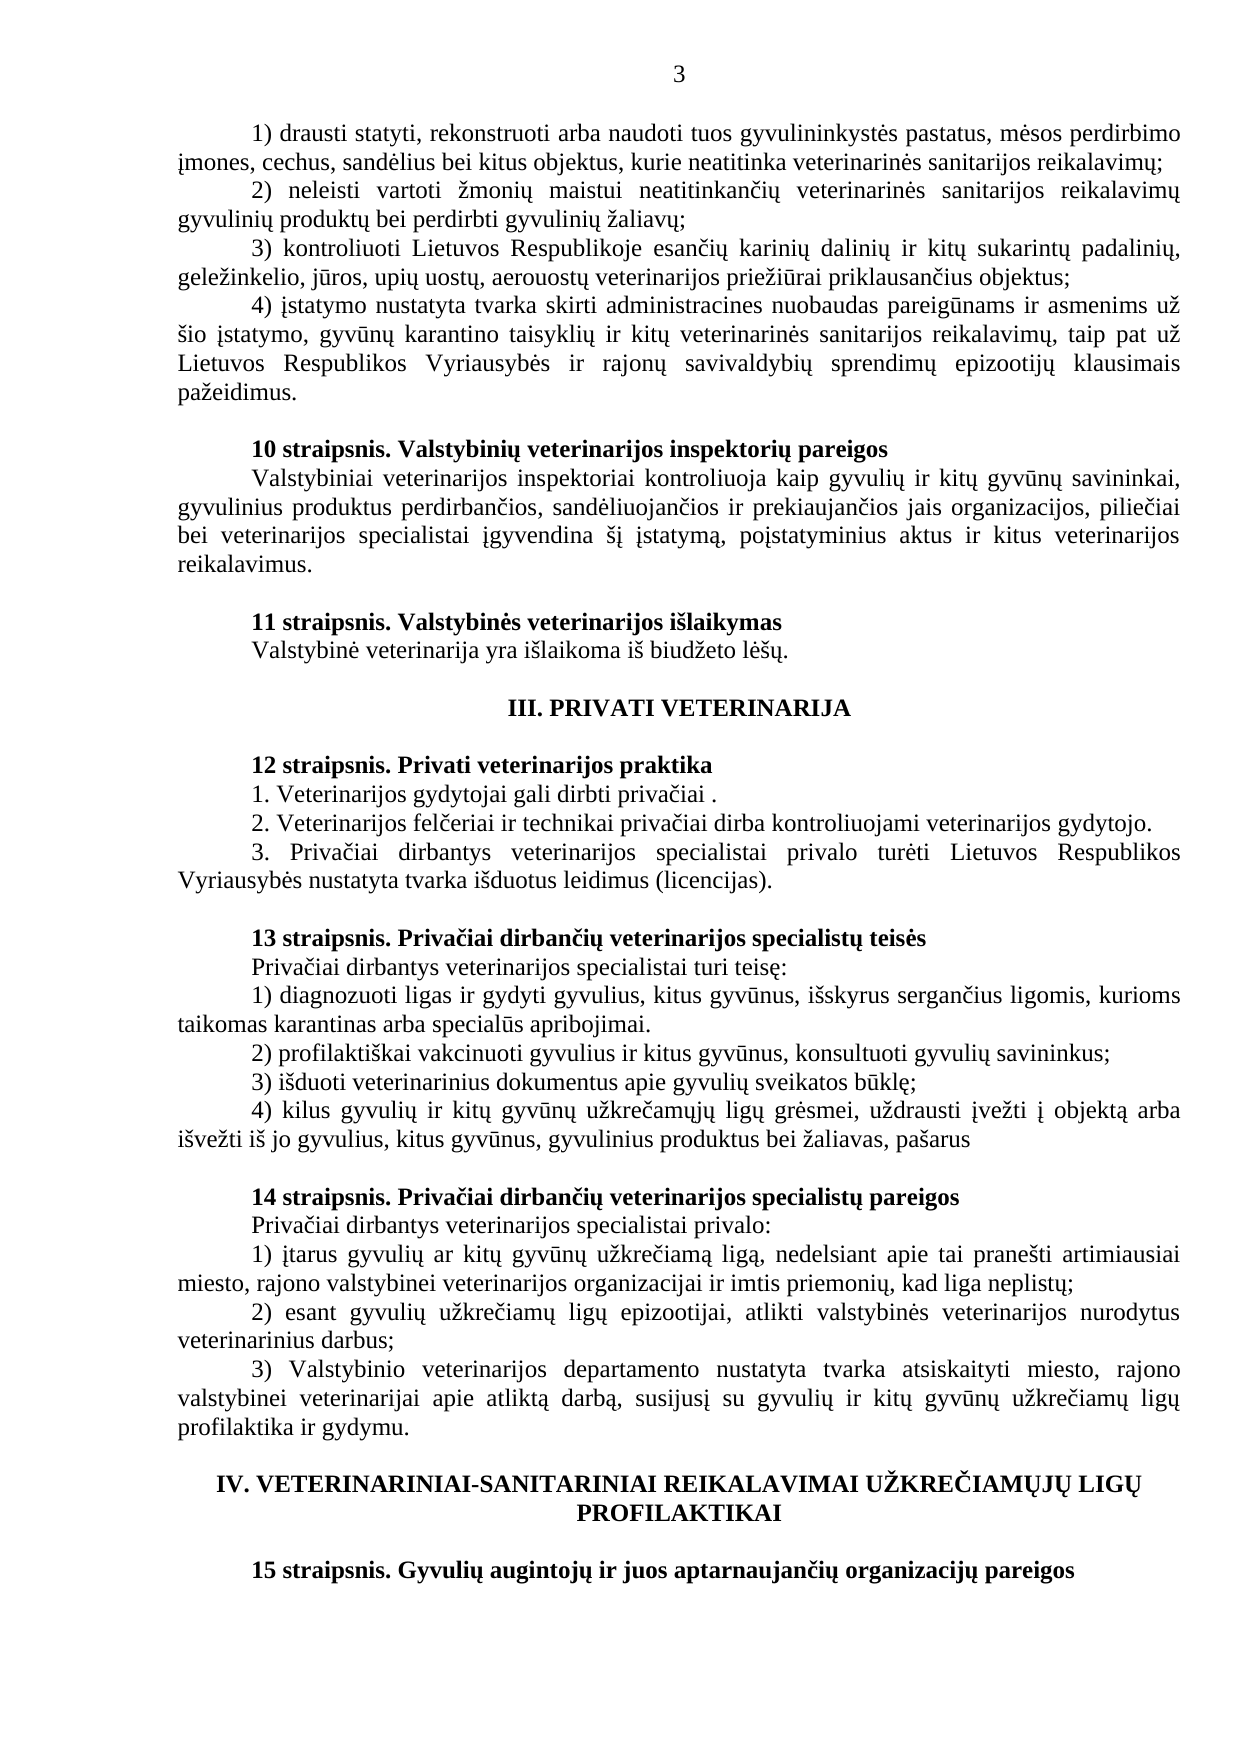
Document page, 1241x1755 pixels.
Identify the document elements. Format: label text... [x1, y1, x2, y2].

text Privačiai dirbantys veterinarijos specialistai privalo: [177, 1211, 1181, 1239]
text 15 straipsnis. Gyvulių augintojų ir juos aptarnaujančių organizacijų pareigos [177, 1556, 1181, 1584]
text 10 straipsnis. Valstybinių veterinarijos inspektorių pareigos [177, 434, 1181, 463]
text 4) įstatymo nustatyta tvarka skirti administracines nuobaudas pareigūnams ir asmenims už šio įstatymo, gyvūnų karantino taisyklių ir kitų veterinarinės sanitarijos reikalavimų, taip pat už Lietuvos Respublikos Vyriausybės ir rajonų savivaldybių sprendimų epizootijų klausimais pažeidimus. [177, 291, 1181, 406]
text 1. Veterinarijos gydytojai gali dirbti privačiai . [177, 779, 1181, 808]
text 3) kontroliuoti Lietuvos Respublikoje esančių karinių dalinių ir kitų sukarintų padalinių, geležinkelio, jūros, upių uostų, aerouostų veterinarijos priežiūrai priklausančius objektus; [177, 233, 1181, 291]
text Privačiai dirbantys veterinarijos specialistai turi teisę: [177, 952, 1181, 981]
text 2) neleisti vartoti žmonių maistui neatitinkančių veterinarinės sanitarijos reikalavimų gyvulinių produktų bei perdirbti gyvulinių žaliavų; [177, 176, 1181, 233]
text 4) kilus gyvulių ir kitų gyvūnų užkrečamųjų ligų grėsmei, uždrausti įvežti į objektą arba išvežti iš jo gyvulius, kitus gyvūnus, gyvulinius produktus bei žaliavas, pašarus [177, 1096, 1181, 1153]
text 3) Valstybinio veterinarijos departamento nustatyta tvarka atsiskaityti miesto, rajono valstybinei veterinarijai apie atliktą darbą, susijusį su gyvulių ir kitų gyvūnų užkrečiamų ligų profilaktika ir gydymu. [177, 1354, 1181, 1441]
text Valstybinė veterinarija yra išlaikoma iš biudžeto lėšų. [177, 636, 1181, 664]
text Valstybiniai veterinarijos inspektoriai kontroliuoja kaip gyvulių ir kitų gyvūnų savininkai, gyvulinius produktus perdirbančios, sandėliuojančios ir prekiaujančios jais organizacijos, piliečiai bei veterinarijos specialistai įgyvendina šį įstatymą, poįstatyminius aktus ir kitus veterinarijos reikalavimus. [177, 463, 1181, 578]
text 1) įtarus gyvulių ar kitų gyvūnų užkrečiamą ligą, nedelsiant apie tai pranešti artimiausiai miesto, rajono valstybinei veterinarijos organizacijai ir imtis priemonių, kad liga neplistų; [177, 1239, 1181, 1297]
text IV. VETERINARINIAI-SANITARINIAI REIKALAVIMAI UŽKREČIAMŲJŲ LIGŲ PROFILAKTIKAI [177, 1469, 1181, 1527]
text 2) profilaktiškai vakcinuoti gyvulius ir kitus gyvūnus, konsultuoti gyvulių savininkus; [177, 1038, 1181, 1067]
text 3. Privačiai dirbantys veterinarijos specialistai privalo turėti Lietuvos Respublikos Vyriausybės nustatyta tvarka išduotus leidimus (licencijas). [177, 837, 1181, 894]
text 13 straipsnis. Privačiai dirbančių veterinarijos specialistų teisės [177, 923, 1181, 952]
text 14 straipsnis. Privačiai dirbančių veterinarijos specialistų pareigos [177, 1182, 1181, 1211]
text III. PRIVATI VETERINARIJA [177, 693, 1181, 722]
text 12 straipsnis. Privati veterinarijos praktika [177, 751, 1181, 779]
text 1) drausti statyti, rekonstruoti arba naudoti tuos gyvulininkystės pastatus, mėsos perdirbimo įmones, cechus, sandėlius bei kitus objektus, kurie neatitinka veterinarinės sanitarijos reikalavimų; [177, 118, 1181, 176]
text 1) diagnozuoti ligas ir gydyti gyvulius, kitus gyvūnus, išskyrus sergančius ligomis, kurioms taikomas karantinas arba specialūs apribojimai. [177, 981, 1181, 1038]
text 2) esant gyvulių užkrečiamų ligų epizootijai, atlikti valstybinės veterinarijos nurodytus veterinarinius darbus; [177, 1297, 1181, 1354]
text 3) išduoti veterinarinius dokumentus apie gyvulių sveikatos būklę; [177, 1067, 1181, 1096]
text 11 straipsnis. Valstybinės veterinarijos išlaikymas [177, 607, 1181, 636]
text 2. Veterinarijos felčeriai ir technikai privačiai dirba kontroliuojami veterinarijos gydytojo. [177, 808, 1181, 837]
